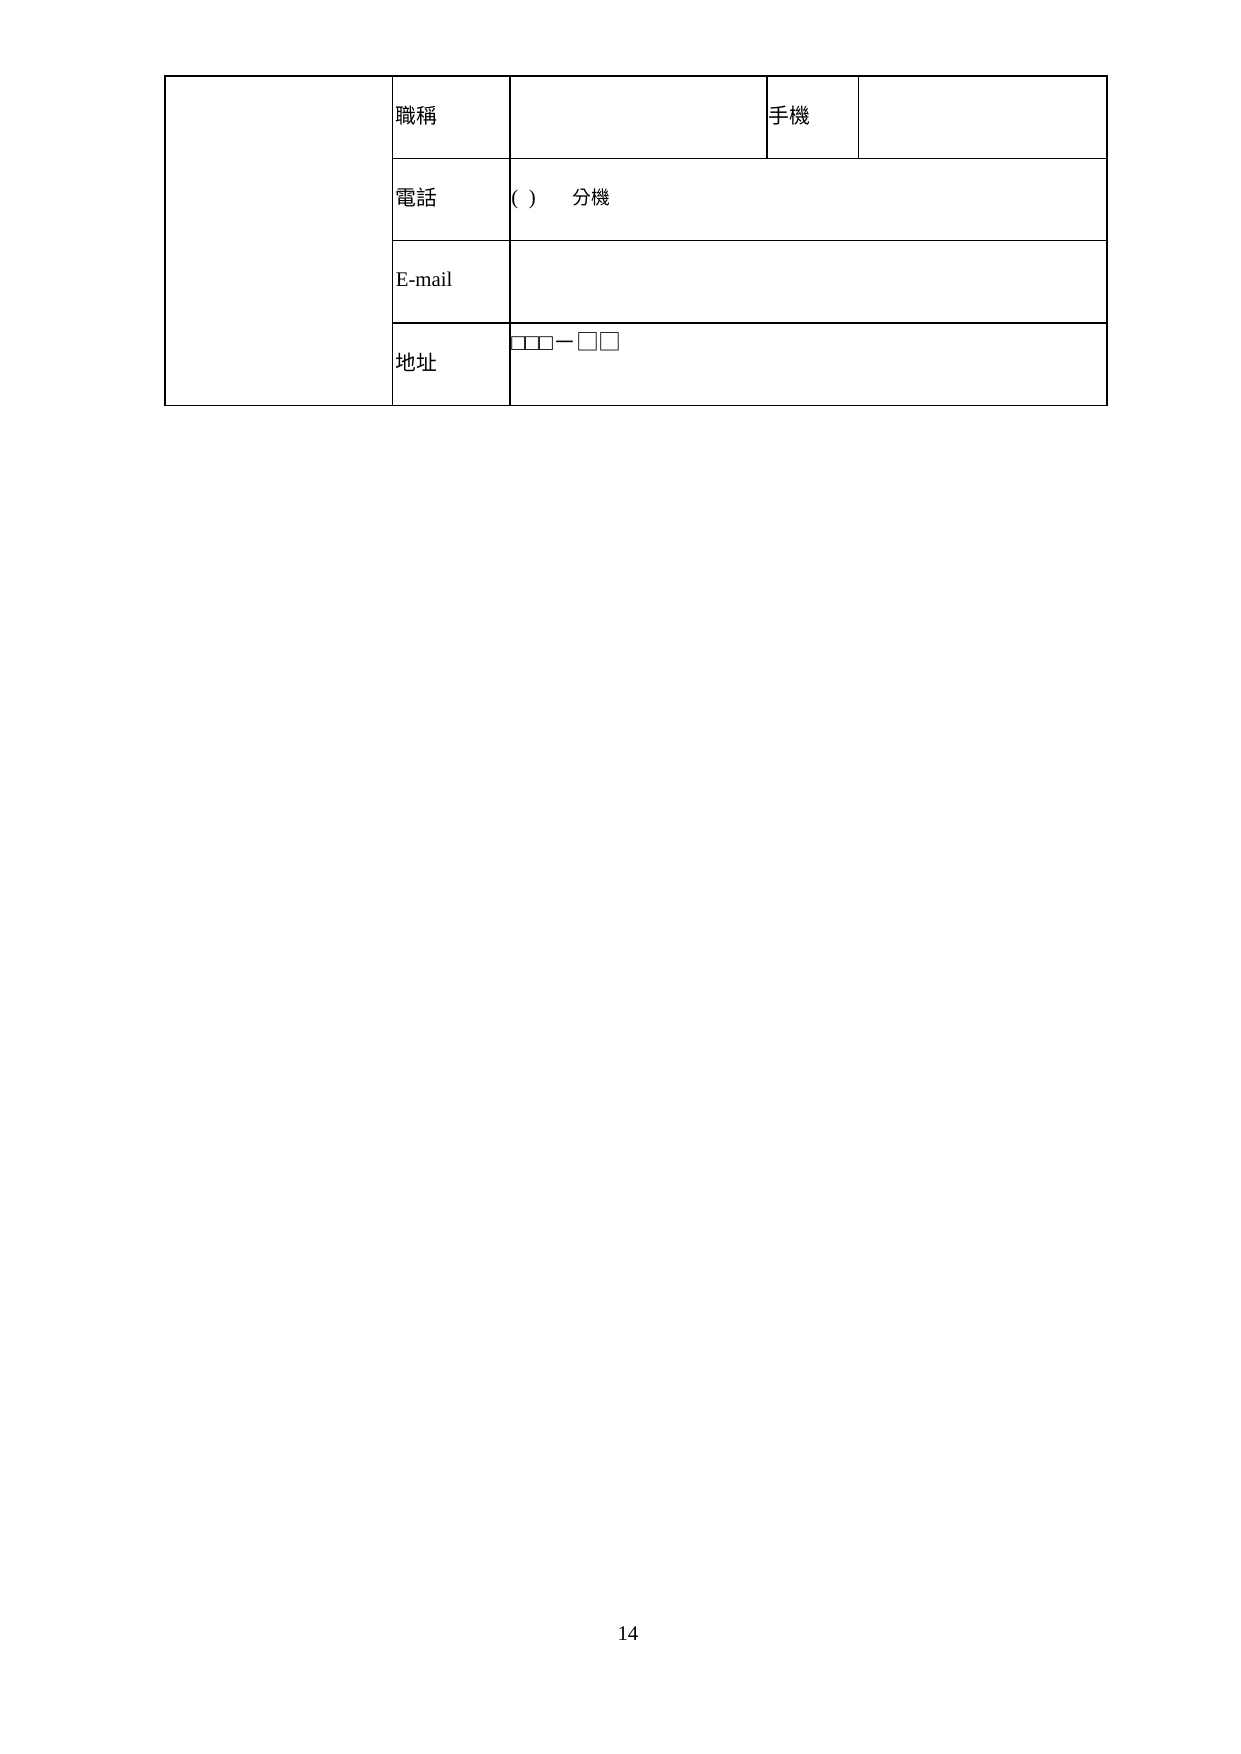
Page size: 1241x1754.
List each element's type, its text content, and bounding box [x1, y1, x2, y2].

table_cell ( ) 分機 [511, 159, 1106, 240]
table_cell [160, 322, 164, 404]
table_cell 電話 [393, 159, 509, 240]
table_cell 手機 [768, 77, 858, 157]
table_cell [511, 241, 1106, 322]
table_cell [511, 77, 766, 157]
table_cell [859, 77, 1106, 157]
table_cell [166, 77, 392, 404]
table_cell [160, 240, 164, 322]
table_cell 職稱 [393, 77, 509, 157]
table_cell □□□－□□ [511, 324, 1106, 404]
table_cell [160, 158, 164, 240]
table_cell E-mail [393, 241, 509, 322]
table_cell [160, 75, 164, 157]
table_cell 地址 [393, 324, 509, 404]
